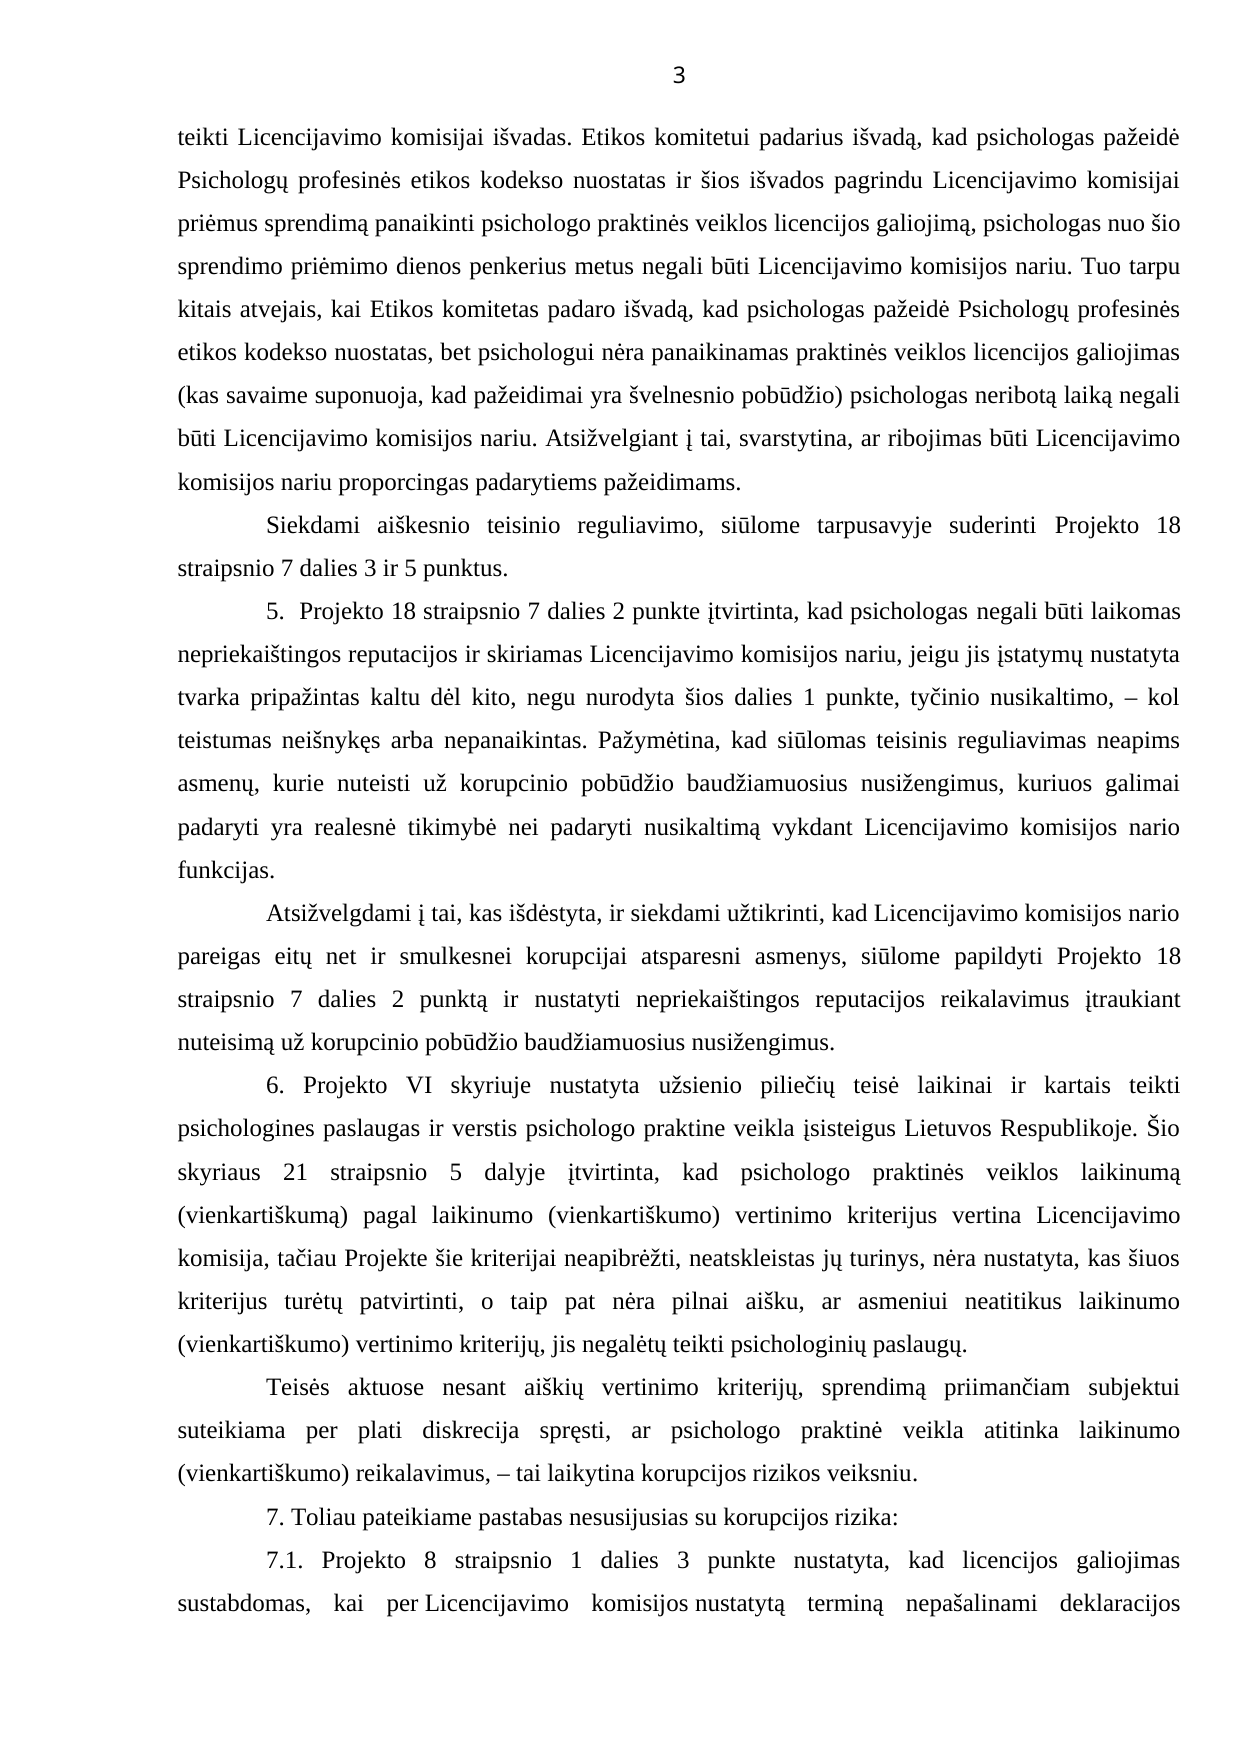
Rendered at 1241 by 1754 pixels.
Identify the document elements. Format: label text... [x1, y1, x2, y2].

text Siekdami aiškesnio teisinio reguliavimo, siūlome tarpusavyje suderinti Projekto 18 straipsnio 7 dalies 3 ir 5 punktus. [177, 510, 1181, 582]
text 7.1. Projekto 8 straipsnio 1 dalies 3 punkte nustatyta, kad licencijos galiojimas sustabdomas, kai per Licencijavimo komisijos nustatytą terminą nepašalinami deklaracijos [177, 1545, 1181, 1617]
text 7. Toliau pateikiame pastabas nesusijusias su korupcijos rizika: [177, 1502, 1181, 1530]
text 5. Projekto 18 straipsnio 7 dalies 2 punkte įtvirtinta, kad psichologas negali būti laikomas nepriekaištingos reputacijos ir skiriamas Licencijavimo komisijos nariu, jeigu jis įstatymų nustatyta tvarka pripažintas kaltu dėl kito, negu nurodyta šios dalies 1 punkte, tyčinio nusikaltimo, – kol teistumas neišnykęs arba nepanaikintas. Pažymėtina, kad siūlomas teisinis reguliavimas neapims asmenų, kurie nuteisti už korupcinio pobūdžio baudžiamuosius nusižengimus, kuriuos galimai padaryti yra realesnė tikimybė nei padaryti nusikaltimą vykdant Licencijavimo komisijos nario funkcijas. [177, 596, 1181, 883]
text Atsižvelgdami į tai, kas išdėstyta, ir siekdami užtikrinti, kad Licencijavimo komisijos nario pareigas eitų net ir smulkesnei korupcijai atsparesni asmenys, siūlome papildyti Projekto 18 straipsnio 7 dalies 2 punktą ir nustatyti nepriekaištingos reputacijos reikalavimus įtraukiant nuteisimą už korupcinio pobūdžio baudžiamuosius nusižengimus. [177, 898, 1181, 1056]
text 6. Projekto VI skyriuje nustatyta užsienio piliečių teisė laikinai ir kartais teikti psichologines paslaugas ir verstis psichologo praktine veikla įsisteigus Lietuvos Respublikoje. Šio skyriaus 21 straipsnio 5 dalyje įtvirtinta, kad psichologo praktinės veiklos laikinumą (vienkartiškumą) pagal laikinumo (vienkartiškumo) vertinimo kriterijus vertina Licencijavimo komisija, tačiau Projekte šie kriterijai neapibrėžti, neatskleistas jų turinys, nėra nustatyta, kas šiuos kriterijus turėtų patvirtinti, o taip pat nėra pilnai aišku, ar asmeniui neatitikus laikinumo (vienkartiškumo) vertinimo kriterijų, jis negalėtų teikti psichologinių paslaugų. [177, 1070, 1181, 1358]
text Teisės aktuose nesant aiškių vertinimo kriterijų, sprendimą priimančiam subjektui suteikiama per plati diskrecija spręsti, ar psichologo praktinė veikla atitinka laikinumo (vienkartiškumo) reikalavimus, – tai laikytina korupcijos rizikos veiksniu. [177, 1372, 1181, 1487]
text teikti Licencijavimo komisijai išvadas. Etikos komitetui padarius išvadą, kad psichologas pažeidė Psichologų profesinės etikos kodekso nuostatas ir šios išvados pagrindu Licencijavimo komisijai priėmus sprendimą panaikinti psichologo praktinės veiklos licencijos galiojimą, psichologas nuo šio sprendimo priėmimo dienos penkerius metus negali būti Licencijavimo komisijos nariu. Tuo tarpu kitais atvejais, kai Etikos komitetas padaro išvadą, kad psichologas pažeidė Psichologų profesinės etikos kodekso nuostatas, bet psichologui nėra panaikinamas praktinės veiklos licencijos galiojimas (kas savaime suponuoja, kad pažeidimai yra švelnesnio pobūdžio) psichologas neribotą laiką negali būti Licencijavimo komisijos nariu. Atsižvelgiant į tai, svarstytina, ar ribojimas būti Licencijavimo komisijos nariu proporcingas padarytiems pažeidimams. [177, 122, 1181, 495]
